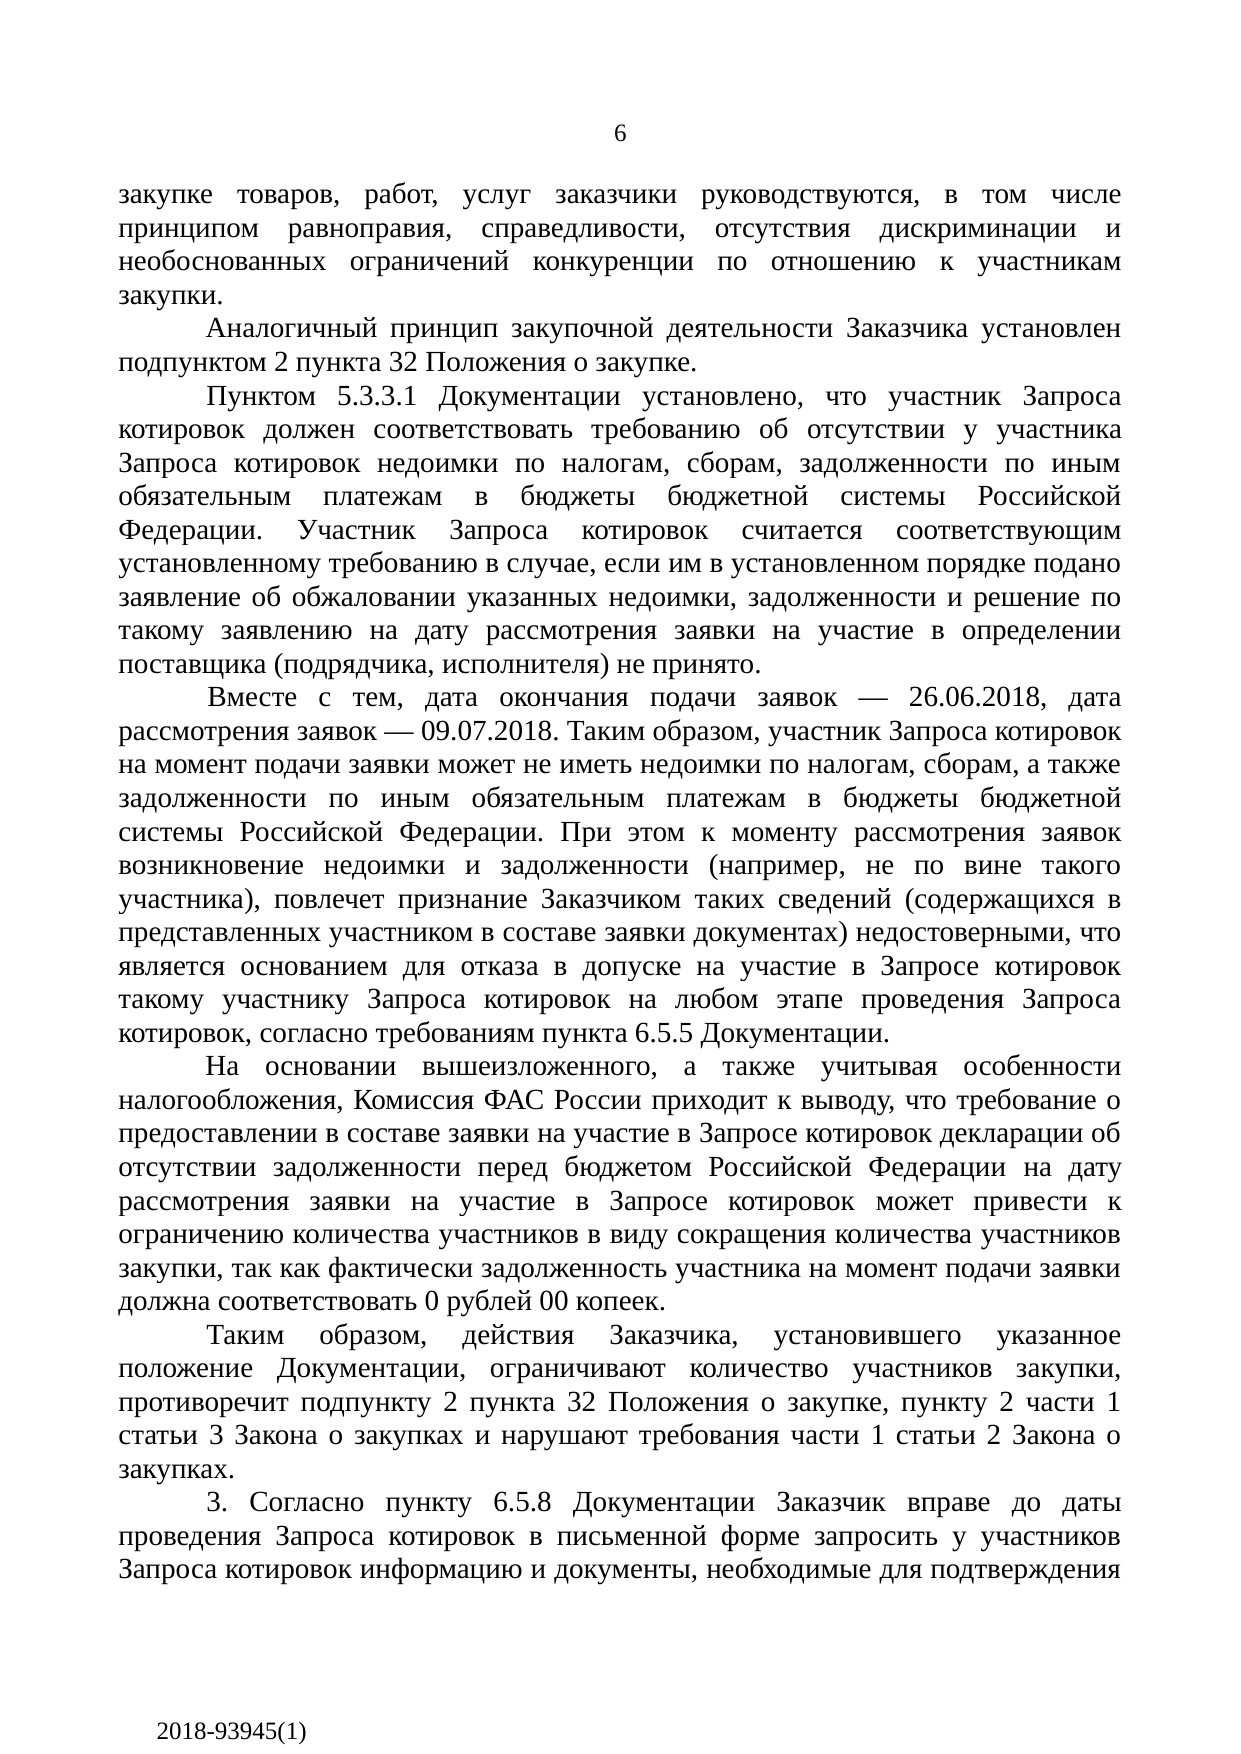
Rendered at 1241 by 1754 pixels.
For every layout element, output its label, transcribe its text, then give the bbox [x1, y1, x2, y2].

text Вместе с тем, дата окончания подачи заявок — 26.06.2018, дата рассмотрения заявок — 09.07.2018. Таким образом, участник Запроса котировок на момент подачи заявки может не иметь недоимки по налогам, сборам, а также задолженности по иным обязательным платежам в бюджеты бюджетной системы Российской Федерации. При этом к моменту рассмотрения заявок возникновение недоимки и задолженности (например, не по вине такого участника), повлечет признание Заказчиком таких сведений (содержащихся в представленных участником в составе заявки документах) недостоверными, что является основанием для отказа в допуске на участие в Запросе котировок такому участнику Запроса котировок на любом этапе проведения Запроса котировок, согласно требованиям пункта 6.5.5 Документации. [118, 679, 1122, 1048]
text закупке товаров, работ, услуг заказчики руководствуются, в том числе принципом равноправия, справедливости, отсутствия дискриминации и необоснованных ограничений конкуренции по отношению к участникам закупки. [118, 176, 1122, 311]
text Пунктом 5.3.3.1 Документации установлено, что участник Запроса котировок должен соответствовать требованию об отсутствии у участника Запроса котировок недоимки по налогам, сборам, задолженности по иным обязательным платежам в бюджеты бюджетной системы Российской Федерации. Участник Запроса котировок считается соответствующим установленному требованию в случае, если им в установленном порядке подано заявление об обжаловании указанных недоимки, задолженности и решение по такому заявлению на дату рассмотрения заявки на участие в определении поставщика (подрядчика, исполнителя) не принято. [118, 378, 1122, 679]
text Аналогичный принцип закупочной деятельности Заказчика установлен подпунктом 2 пункта 32 Положения о закупке. [118, 311, 1122, 378]
text На основании вышеизложенного, а также учитывая особенности налогообложения, Комиссия ФАС России приходит к выводу, что требование о предоставлении в составе заявки на участие в Запросе котировок декларации об отсутствии задолженности перед бюджетом Российской Федерации на дату рассмотрения заявки на участие в Запросе котировок может привести к ограничению количества участников в виду сокращения количества участников закупки, так как фактически задолженность участника на момент подачи заявки должна соответствовать 0 рублей 00 копеек. [118, 1048, 1122, 1317]
text Таким образом, действия Заказчика, установившего указанное положение Документации, ограничивают количество участников закупки, противоречит подпункту 2 пункта 32 Положения о закупке, пункту 2 части 1 статьи 3 Закона о закупках и нарушают требования части 1 статьи 2 Закона о закупках. [118, 1317, 1122, 1484]
text 3. Согласно пункту 6.5.8 Документации Заказчик вправе до даты проведения Запроса котировок в письменной форме запросить у участников Запроса котировок информацию и документы, необходимые для подтверждения [118, 1484, 1122, 1585]
